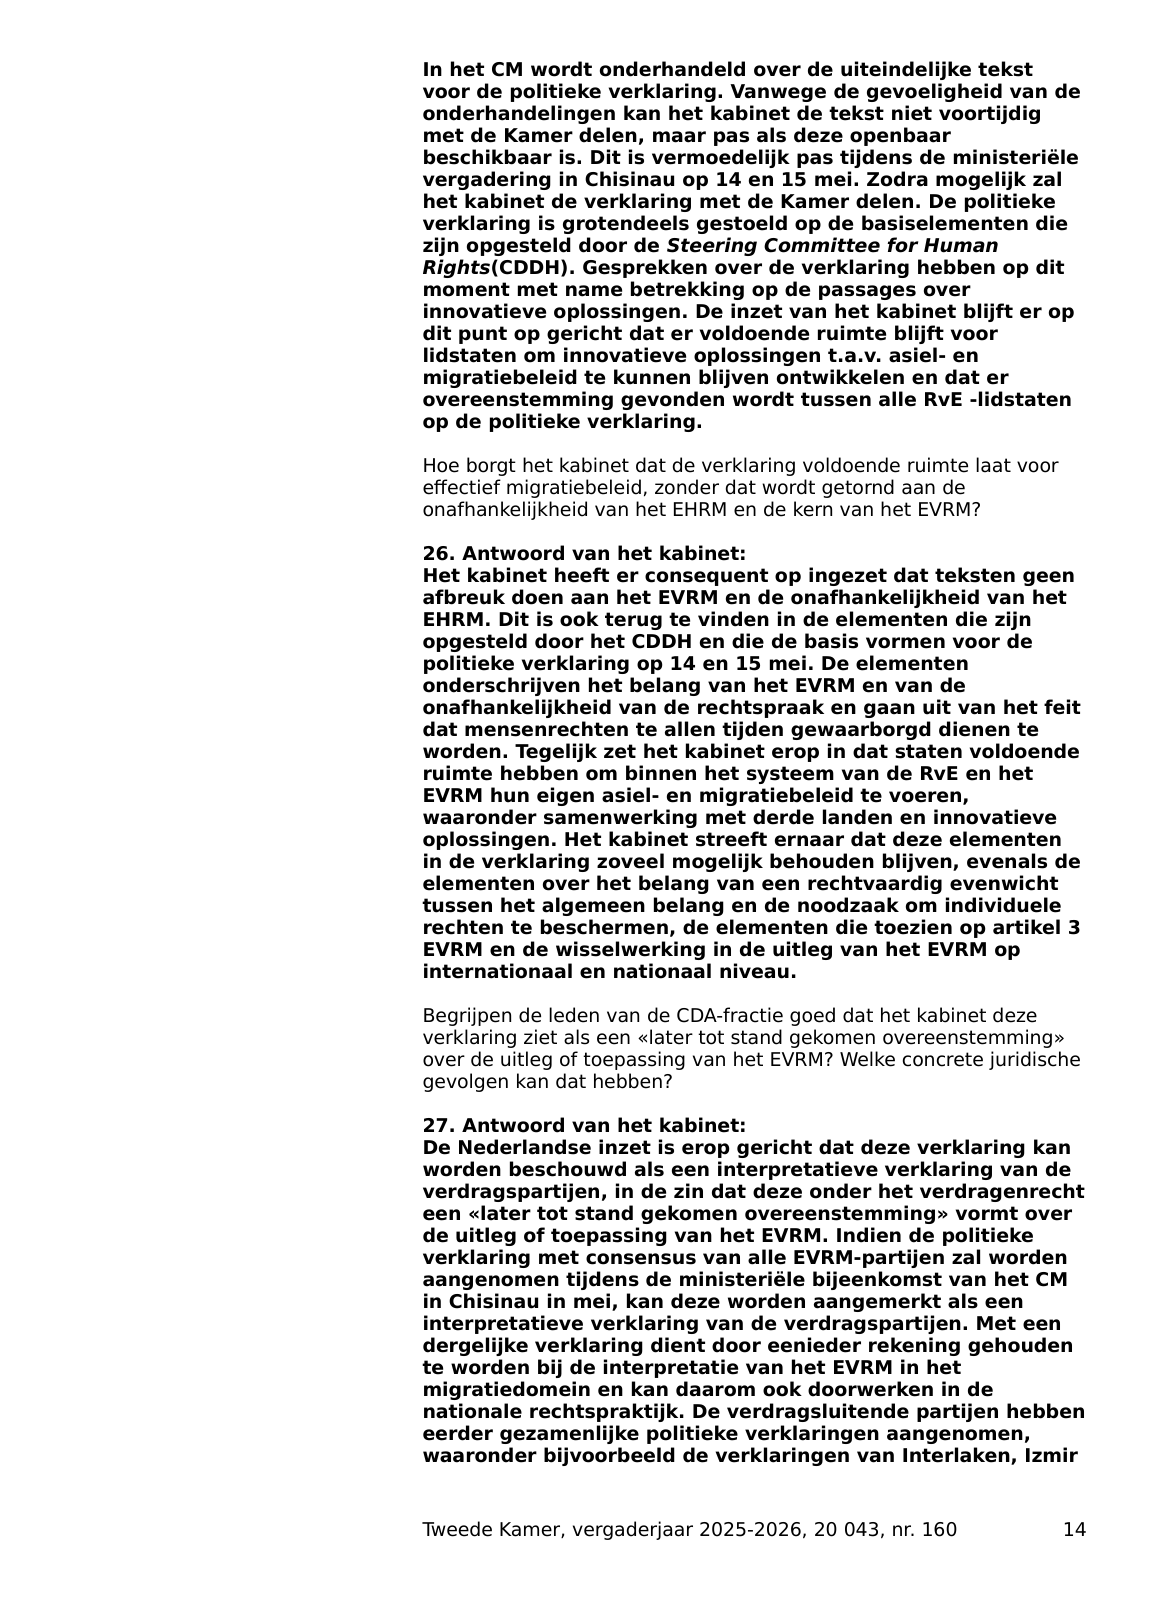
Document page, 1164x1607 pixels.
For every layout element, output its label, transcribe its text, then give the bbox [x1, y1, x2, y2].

text 26. Antwoord van het kabinet: [422, 543, 1087, 565]
text Het kabinet heeft er consequent op ingezet dat teksten geen afbreuk doen aan het EVRM en de onafhankelijkheid van het EHRM. Dit is ook terug te vinden in de elementen die zijn opgesteld door het CDDH en die de basis vormen voor de politieke verklaring op 14 en 15 mei. De elementen onderschrijven het belang van het EVRM en van de onafhankelijkheid van de rechtspraak en gaan uit van het feit dat mensenrechten te allen tijden gewaarborgd dienen te worden. Tegelijk zet het kabinet erop in dat staten voldoende ruimte hebben om binnen het systeem van de RvE en het EVRM hun eigen asiel- en migratiebeleid te voeren, waaronder samenwerking met derde landen en innovatieve oplossingen. Het kabinet streeft ernaar dat deze elementen in de verklaring zoveel mogelijk behouden blijven, evenals de elementen over het belang van een rechtvaardig evenwicht tussen het algemeen belang en de noodzaak om individuele rechten te beschermen, de elementen die toezien op artikel 3 EVRM en de wisselwerking in de uitleg van het EVRM op internationaal en nationaal niveau. [422, 565, 1087, 983]
text Begrijpen de leden van de CDA-fractie goed dat het kabinet deze verklaring ziet als een «later tot stand gekomen overeenstemming» over de uitleg of toepassing van het EVRM? Welke concrete juridische gevolgen kan dat hebben? [422, 1005, 1087, 1093]
text 27. Antwoord van het kabinet: [422, 1115, 1087, 1137]
text Hoe borgt het kabinet dat de verklaring voldoende ruimte laat voor effectief migratiebeleid, zonder dat wordt getornd aan de onafhankelijkheid van het EHRM en de kern van het EVRM? [422, 455, 1087, 521]
text In het CM wordt onderhandeld over de uiteindelijke tekst voor de politieke verklaring. Vanwege de gevoeligheid van de onderhandelingen kan het kabinet de tekst niet voortijdig met de Kamer delen, maar pas als deze openbaar beschikbaar is. Dit is vermoedelijk pas tijdens de ministeriële vergadering in Chisinau op 14 en 15 mei. Zodra mogelijk zal het kabinet de verklaring met de Kamer delen. De politieke verklaring is grotendeels gestoeld op de basiselementen die zijn opgesteld door de Steering Committee for Human Rights(CDDH). Gesprekken over de verklaring hebben op dit moment met name betrekking op de passages over innovatieve oplossingen. De inzet van het kabinet blijft er op dit punt op gericht dat er voldoende ruimte blijft voor lidstaten om innovatieve oplossingen t.a.v. asiel- en migratiebeleid te kunnen blijven ontwikkelen en dat er overeenstemming gevonden wordt tussen alle RvE -lidstaten op de politieke verklaring. [422, 59, 1087, 433]
text De Nederlandse inzet is erop gericht dat deze verklaring kan worden beschouwd als een interpretatieve verklaring van de verdragspartijen, in de zin dat deze onder het verdragenrecht een «later tot stand gekomen overeenstemming» vormt over de uitleg of toepassing van het EVRM. Indien de politieke verklaring met consensus van alle EVRM-partijen zal worden aangenomen tijdens de ministeriële bijeenkomst van het CM in Chisinau in mei, kan deze worden aangemerkt als een interpretatieve verklaring van de verdragspartijen. Met een dergelijke verklaring dient door eenieder rekening gehouden te worden bij de interpretatie van het EVRM in het migratiedomein en kan daarom ook doorwerken in de nationale rechtspraktijk. De verdragsluitende partijen hebben eerder gezamenlijke politieke verklaringen aangenomen, waaronder bijvoorbeeld de verklaringen van Interlaken, Izmir [422, 1137, 1087, 1467]
